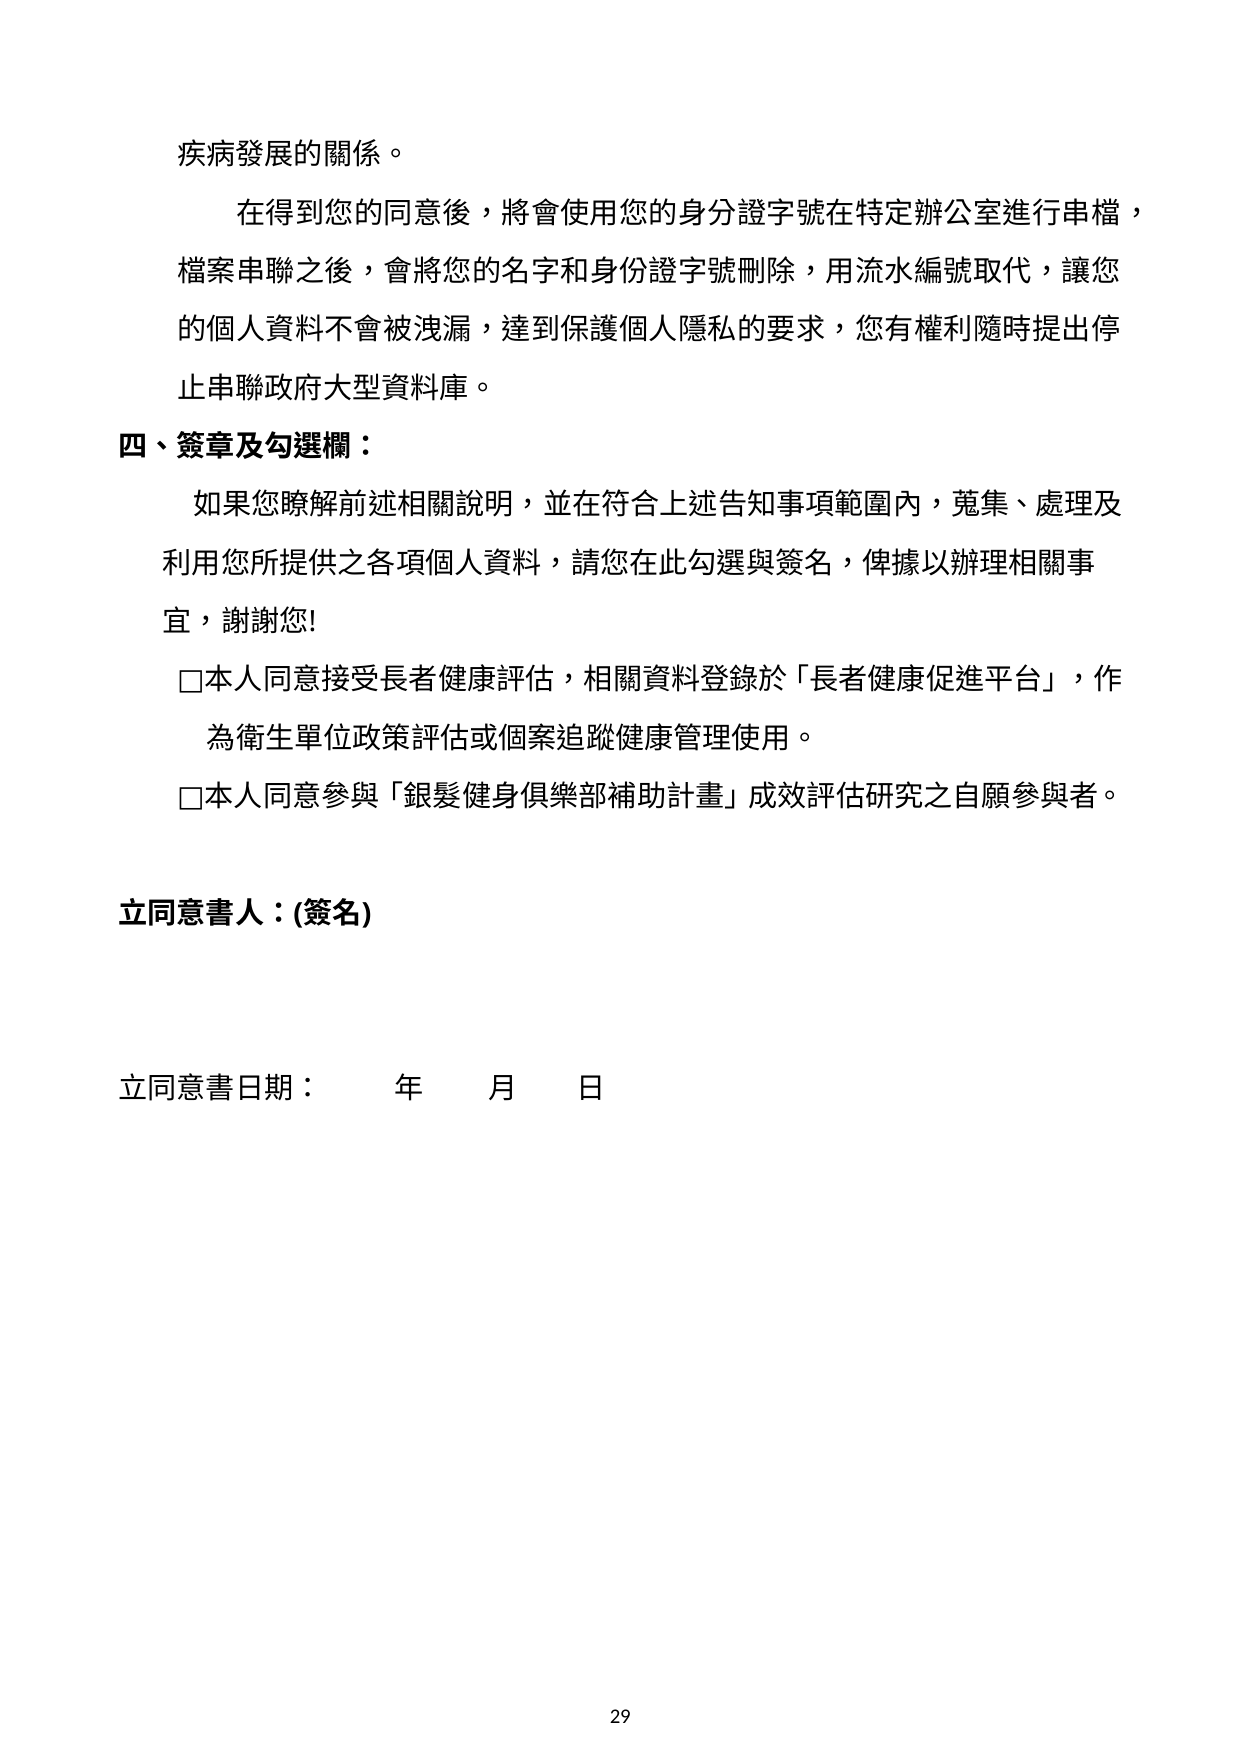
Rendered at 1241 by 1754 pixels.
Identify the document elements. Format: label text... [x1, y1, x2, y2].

text 有關前述政府大型資料庫將包含健保資料庫、疾病登記檔、死亡檔、長期照顧資料庫、社區關懷照顧資料庫等，連結政府大型資料庫將有助於分析了解接受預防及延緩失能介入服務及落實健康生活型態與後續衰弱、失能、疾病發展的關係。 [177, 118, 1122, 176]
text 立同意書日期： 年 月 日 [118, 1051, 1122, 1110]
text 四、簽章及勾選欄： [118, 410, 1122, 468]
text 如果您瞭解前述相關說明，並在符合上述告知事項範圍內，蒐集、處理及利用您所提供之各項個人資料，請您在此勾選與簽名，俾據以辦理相關事宜，謝謝您! [162, 468, 1122, 643]
text □本人同意參與「銀髮健身俱樂部補助計畫」成效評估研究之自願參與者。 [177, 760, 1122, 818]
text 立同意書人：(簽名) [118, 876, 1122, 935]
text □本人同意接受長者健康評估，相關資料登錄於「長者健康促進平台」，作為衛生單位政策評估或個案追蹤健康管理使用。 [177, 643, 1122, 760]
text 在得到您的同意後，將會使用您的身分證字號在特定辦公室進行串檔，檔案串聯之後，會將您的名字和身份證字號刪除，用流水編號取代，讓您的個人資料不會被洩漏，達到保護個人隱私的要求，您有權利隨時提出停止串聯政府大型資料庫。 [177, 176, 1122, 410]
